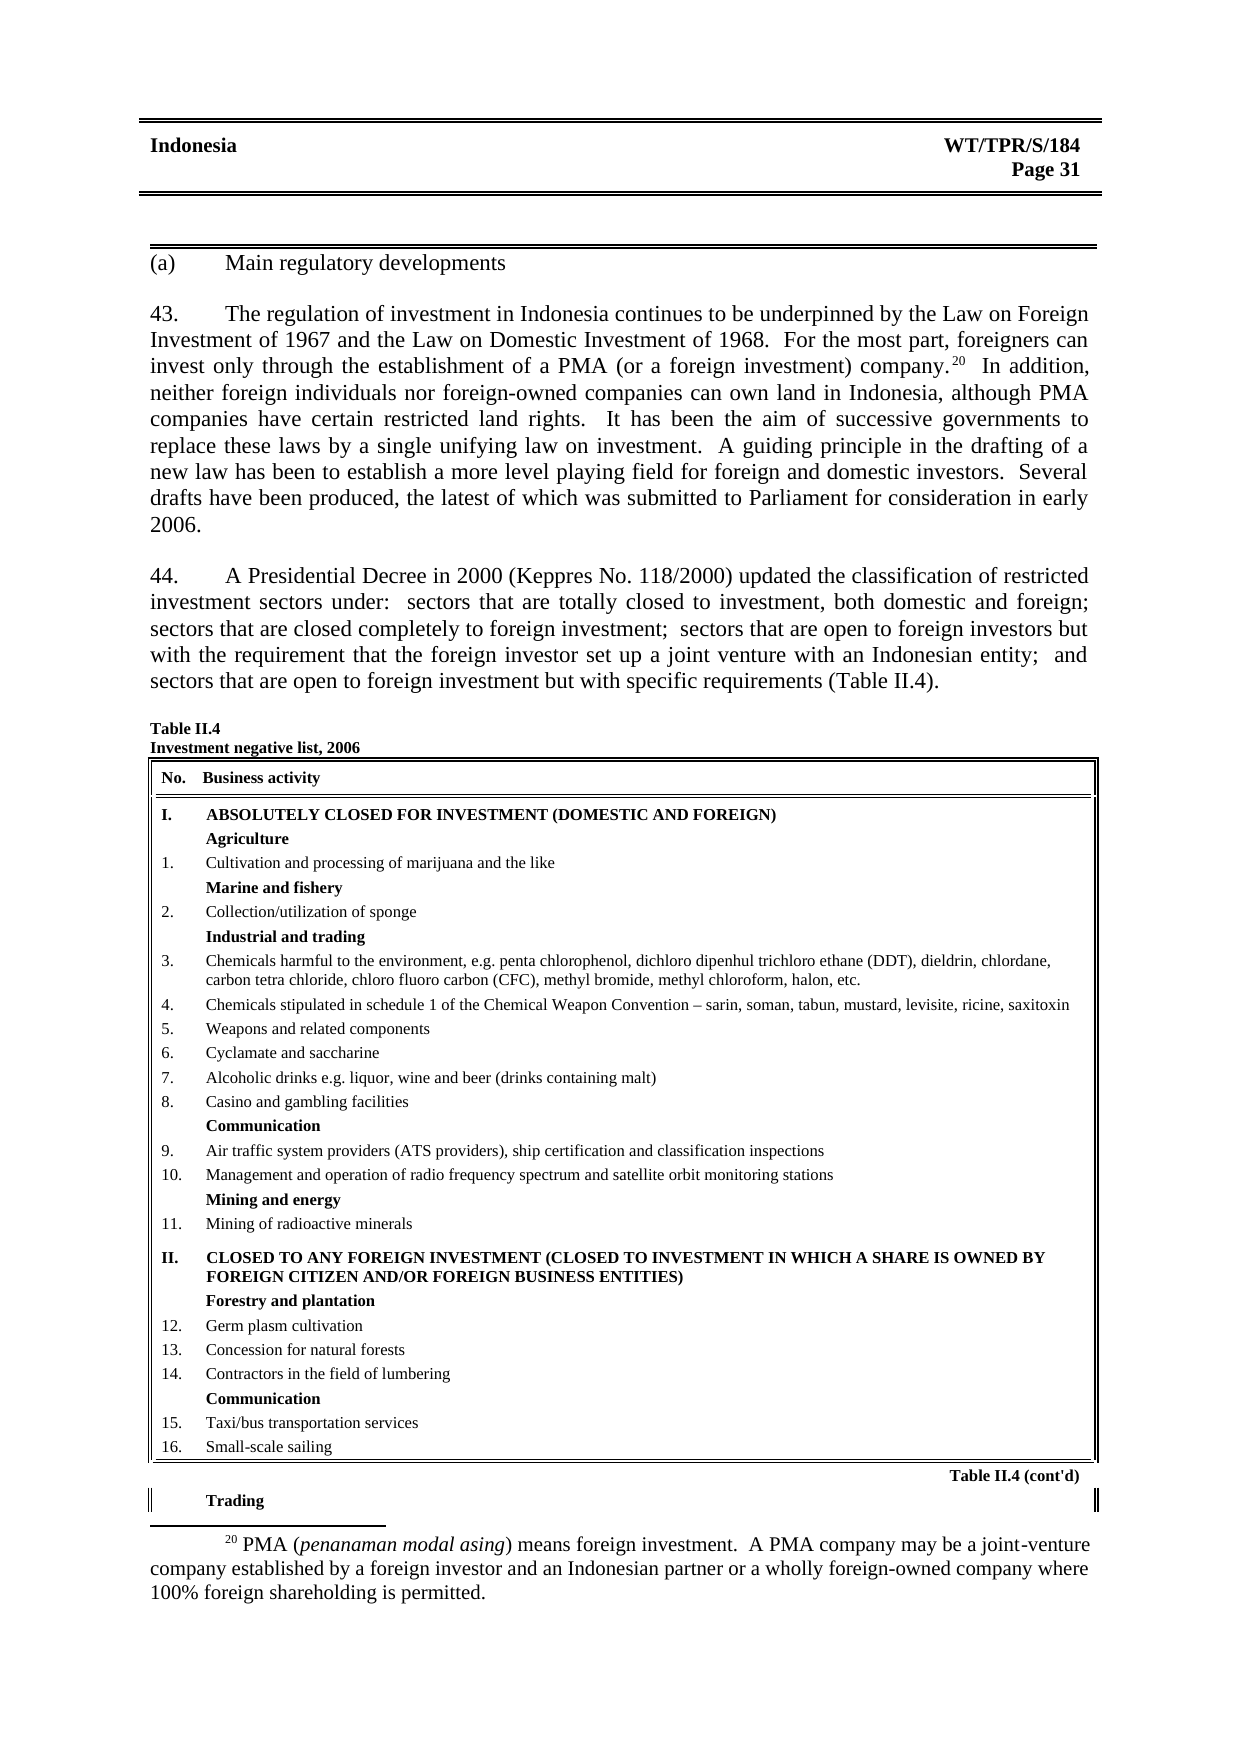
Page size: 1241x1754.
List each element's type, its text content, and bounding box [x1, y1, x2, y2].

table_cell Table II.4 (cont'd) [150, 1459, 1097, 1487]
table_cell 10. [152, 1162, 194, 1186]
table_cell 3. [152, 948, 194, 991]
table_cell Chemicals stipulated in schedule 1 of the Chemical Weapon Convention – sarin, soman, tabun, mustard, levisite, ricine, saxitoxin [194, 991, 1094, 1016]
table_cell Cyclamate and saccharine [194, 1040, 1094, 1064]
subtitle Main regulatory developments [150, 249, 1090, 275]
table_cell Communication [194, 1113, 1094, 1137]
table_cell Taxi/bus transportation services [194, 1410, 1094, 1434]
list A Presidential Decree in 2000 (Keppres No. 118/2000) updated the classification of restricted investment sectors under: sectors that are totally closed to investment, both domestic and foreign; sectors that are closed completely to foreign investment; sectors that are open to foreign investors but with the requirement that the foreign investor set up a joint venture with an Indonesian entity; and sectors that are open to foreign investment but with specific requirements (Table II.4). [150, 562, 1090, 694]
table_cell Cultivation and processing of marijuana and the like [194, 850, 1094, 874]
table_cell Germ plasm cultivation [194, 1312, 1094, 1337]
list The regulation of investment in Indonesia continues to be underpinned by the Law on Foreign Investment of 1967 and the Law on Domestic Investment of 1968. For the most part, foreigners can invest only through the establishment of a PMA (or a foreign investment) company. In addition, neither foreign individuals nor foreign-owned companies can own land in Indonesia, although PMA companies have certain restricted land rights. It has been the aim of successive governments to replace these laws by a single unifying law on investment. A guiding principle in the drafting of a new law has been to establish a more level playing field for foreign and domestic investors. Several drafts have been produced, the latest of which was submitted to Parliament for consideration in early 2006. [150, 300, 1090, 537]
table_cell Trading [194, 1488, 1094, 1512]
table_cell Small-scale sailing [194, 1434, 1094, 1458]
table_cell Mining of radioactive minerals [194, 1211, 1094, 1235]
table_cell 7. [152, 1064, 194, 1089]
table_cell Forestry and plantation [194, 1288, 1094, 1312]
table_cell [152, 826, 194, 850]
table_cell Casino and gambling facilities [194, 1089, 1094, 1113]
table_cell 4. [152, 991, 194, 1016]
table_cell Alcoholic drinks e.g. liquor, wine and beer (drinks containing malt) [194, 1064, 1094, 1089]
table_cell 16. [152, 1434, 194, 1458]
table_cell Contractors in the field of lumbering [194, 1361, 1094, 1385]
table_cell I. ABSOLUTELY CLOSED FOR INVESTMENT (DOMESTIC AND FOREIGN) [150, 794, 1097, 826]
table_cell 2. [152, 899, 194, 923]
table_cell 11. [152, 1211, 194, 1235]
table_cell Collection/utilization of sponge [194, 899, 1094, 923]
text Table II.4 [150, 719, 1090, 738]
table_cell Chemicals harmful to the environment, e.g. penta chlorophenol, dichloro dipenhul trichloro ethane (DDT), dieldrin, chlordane, carbon tetra chloride, chloro fluoro carbon (CFC), methyl bromide, methyl chloroform, halon, etc. [194, 948, 1094, 991]
table_cell [152, 1113, 194, 1137]
table_cell [152, 1385, 194, 1410]
table_cell Industrial and trading [194, 923, 1094, 948]
table_cell 15. [152, 1410, 194, 1434]
table_cell Concession for natural forests [194, 1337, 1094, 1361]
table_cell Management and operation of radio frequency spectrum and satellite orbit monitoring stations [194, 1162, 1094, 1186]
table_cell 5. [152, 1016, 194, 1040]
table_header [623, 762, 1094, 793]
table_cell 12. [152, 1312, 194, 1337]
table_cell 13. [152, 1337, 194, 1361]
table_cell Marine and fishery [194, 875, 1094, 899]
table_cell Agriculture [194, 826, 1094, 850]
text Investment negative list, 2006 [150, 738, 1090, 757]
table_cell [152, 875, 194, 899]
table_cell Air traffic system providers (ATS providers), ship certification and classification inspections [194, 1138, 1094, 1162]
table_cell 1. [152, 850, 194, 874]
table_cell 9. [152, 1138, 194, 1162]
table_cell Mining and energy [194, 1186, 1094, 1211]
table_header No. Business activity [152, 762, 622, 793]
table_cell [152, 1488, 194, 1512]
table_cell Communication [194, 1385, 1094, 1410]
list PMA (penanaman modal asing) means foreign investment. A PMA company may be a joint‑venture company established by a foreign investor and an Indonesian partner or a wholly foreign-owned company where 100% foreign shareholding is permitted. [150, 1532, 1090, 1604]
table_cell [152, 1186, 194, 1211]
table_cell 6. [152, 1040, 194, 1064]
table_cell 8. [152, 1089, 194, 1113]
table_cell 14. [152, 1361, 194, 1385]
table_cell [152, 923, 194, 948]
table_cell [152, 1288, 194, 1312]
table_cell Weapons and related components [194, 1016, 1094, 1040]
table_cell II. CLOSED TO ANY FOREIGN INVESTMENT (CLOSED TO INVESTMENT IN WHICH A SHARE IS OWNED BY FOREIGN CITIZEN AND/OR FOREIGN BUSINESS ENTITIES) [152, 1235, 1094, 1288]
